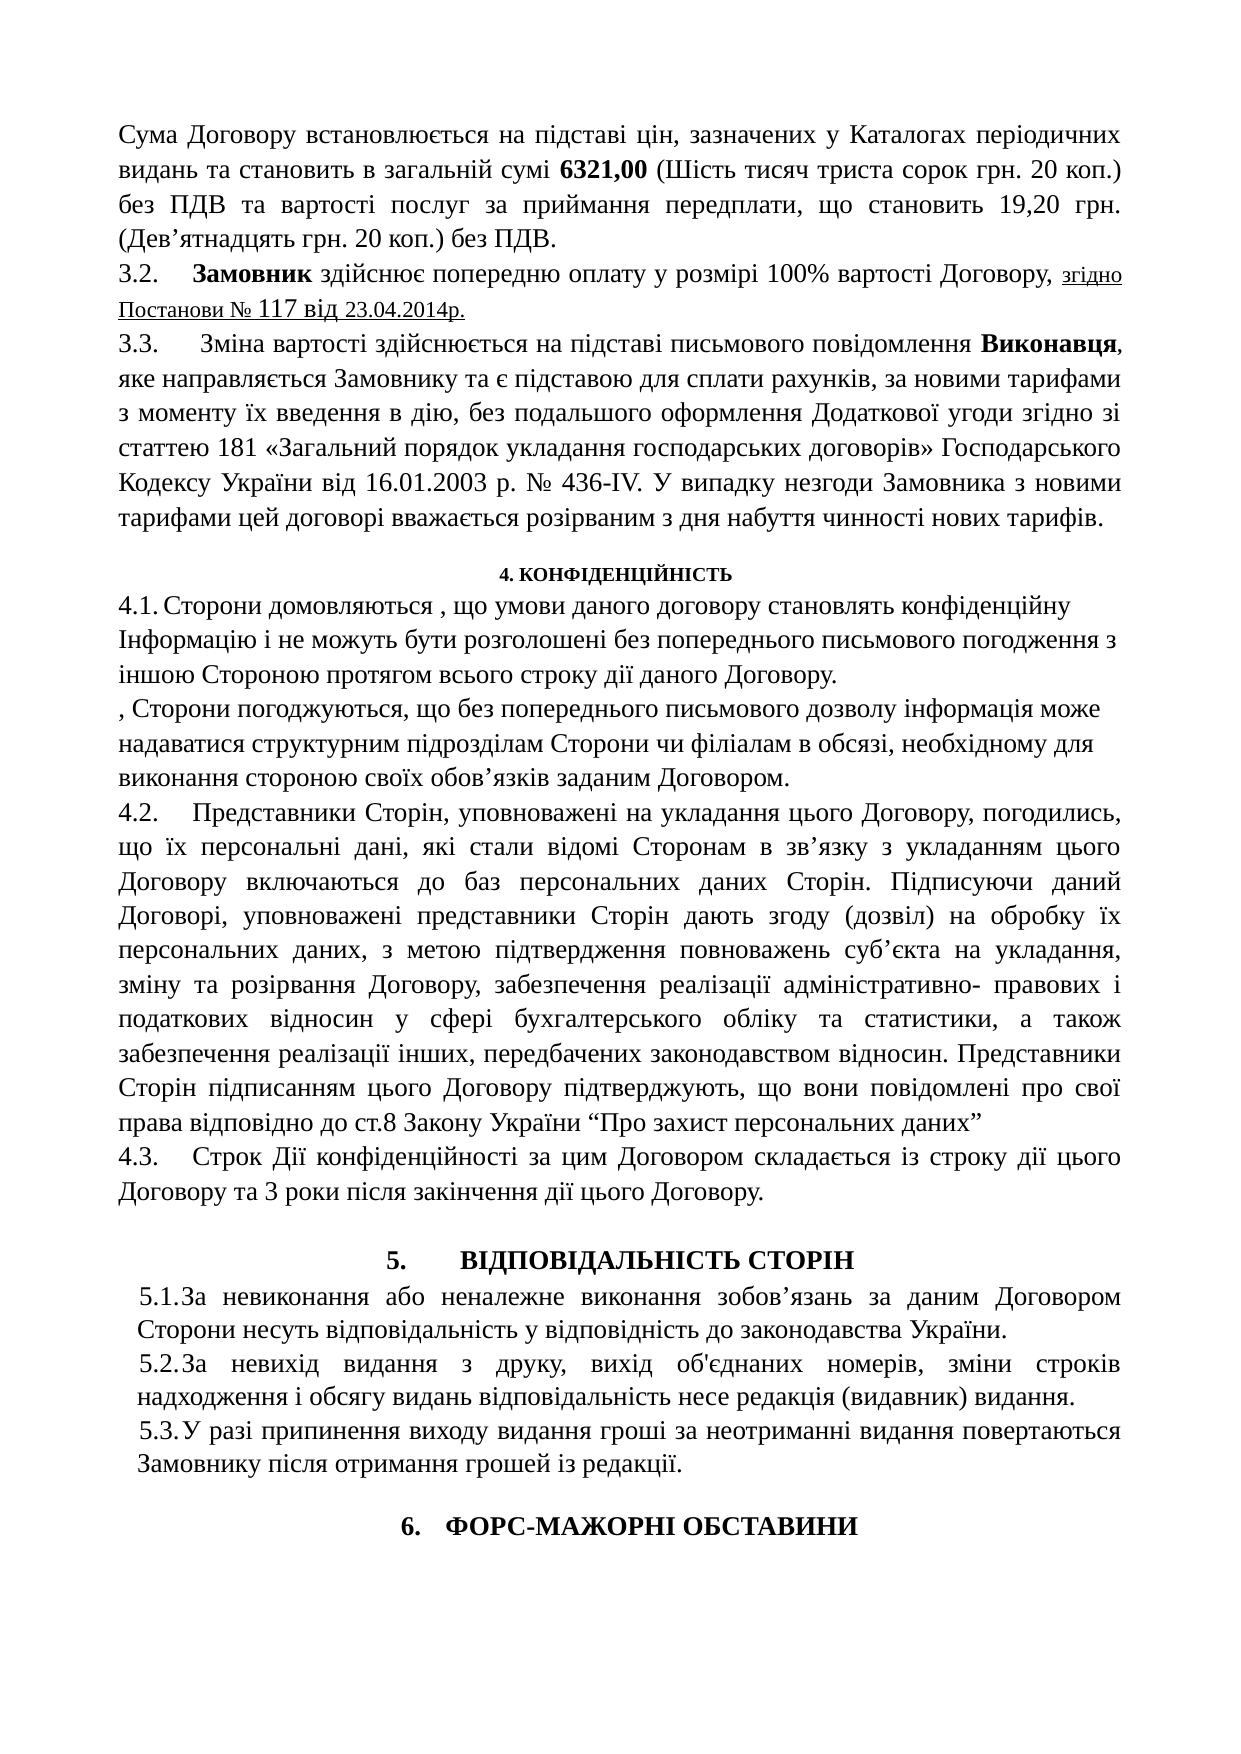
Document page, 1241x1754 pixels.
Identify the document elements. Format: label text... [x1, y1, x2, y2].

text 3.2. Замовник здійснює попередню оплату у розмірі 100% вартості Договору, згідно Постанови № 117 від 23.04.2014р. [118, 257, 1122, 323]
text 4. КОНФІДЕНЦІЙНІСТЬ [118, 563, 1114, 586]
list У разі припинення виходу видання гроші за неотриманні видання повертаються Замовнику після отримання грошей із редакції. [137, 1414, 1122, 1478]
text , Сторони погоджуються, що без попереднього письмового дозволу інформація може надаватися структурним підрозділам Сторони чи філіалам в обсязі, необхідному для виконання стороною своїх обов’язків заданим Договором. [118, 692, 1122, 792]
text 3.3. Зміна вартості здійснюється на підставі письмового повідомлення Виконавця, яке направляється Замовнику та є підставою для сплати рахунків, за новими тарифами з моменту їх введення в дію, без подальшого оформлення Додаткової угоди згідно зі статтею 181 «Загальний порядок укладання господарських договорів» Господарського Кодексу України від 16.01.2003 р. № 436-IV. У випадку незгоди Замовника з новими тарифами цей договорі вважається розірваним з дня набуття чинності нових тарифів. [118, 327, 1122, 532]
text 4.3. Строк Дії конфіденційності за цим Договором складається із строку дії цього Договору та 3 роки після закінчення дії цього Договору. [118, 1141, 1122, 1206]
list 6. ФОРС-МАЖОРНІ ОБСТАВИНИ [137, 1510, 1122, 1541]
list Представники Сторін, уповноважені на укладання цього Договору, погодились, що їх персональні дані, які стали відомі Сторонам в зв’язку з укладанням цього Договору включаються до баз персональних даних Сторін. Підписуючи даний Договорі, уповноважені представники Сторін дають згоду (дозвіл) на обробку їх персональних даних, з метою підтвердження повноважень суб’єкта на укладання, зміну та розірвання Договору, забезпечення реалізації адміністративно- правових і податкових відносин у сфері бухгалтерського обліку та статистики, а також забезпечення реалізації інших, передбачених законодавством відносин. Представники Сторін підписанням цього Договору підтверджують, що вони повідомлені про свої права відповідно до ст.8 Закону України “Про захист персональних даних” [118, 796, 1122, 1137]
subtitle 5. ВІДПОВІДАЛЬНІСТЬ СТОРІН [118, 1244, 1122, 1275]
text Сума Договору встановлюється на підставі цін, зазначених у Каталогах періодичних видань та становить в загальній сумі 6321,00 (Шість тисяч триста сорок грн. 20 коп.) без ПДВ та вартості послуг за приймання передплати, що становить 19,20 грн. (Дев’ятнадцять грн. 20 коп.) без ПДВ. [118, 118, 1122, 254]
list Сторони домовляються , що умови даного договору становлять конфіденційну Інформацію і не можуть бути розголошені без попереднього письмового погодження з іншою Стороною протягом всього строку дії даного Договору. [118, 589, 1122, 689]
list За невиконання або неналежне виконання зобов’язань за даним Договором Сторони несуть відповідальність у відповідність до законодавства України. [137, 1280, 1122, 1344]
list За невихід видання з друку, вихід об'єднаних номерів, зміни строків надходження і обсягу видань відповідальність несе редакція (видавник) видання. [137, 1347, 1122, 1411]
